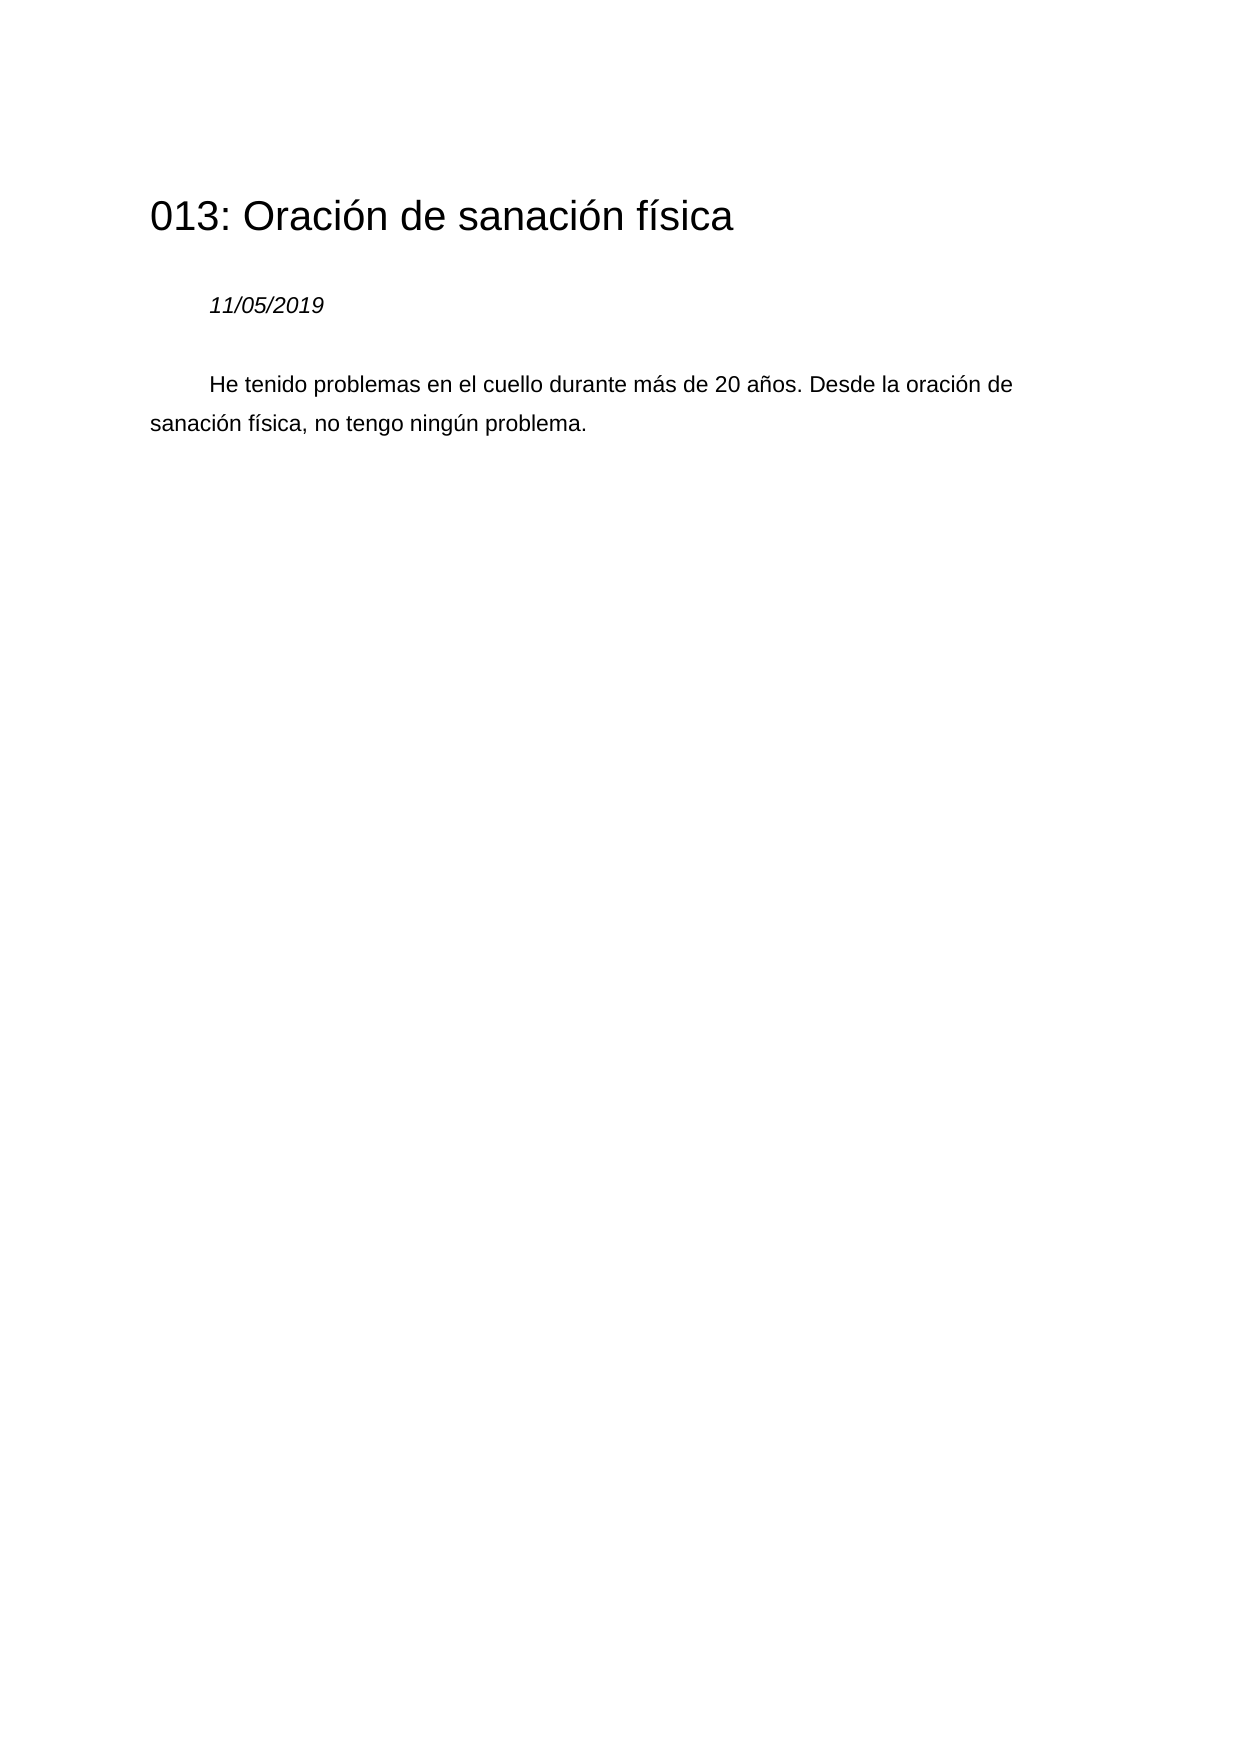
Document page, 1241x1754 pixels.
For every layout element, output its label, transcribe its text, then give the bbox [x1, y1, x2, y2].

subtitle 013: Oración de sanación física [150, 192, 1090, 239]
text 11/05/2019 [150, 292, 1090, 318]
text He tenido problemas en el cuello durante más de 20 años. Desde la oración de sanación física, no tengo ningún problema. [150, 371, 1090, 436]
